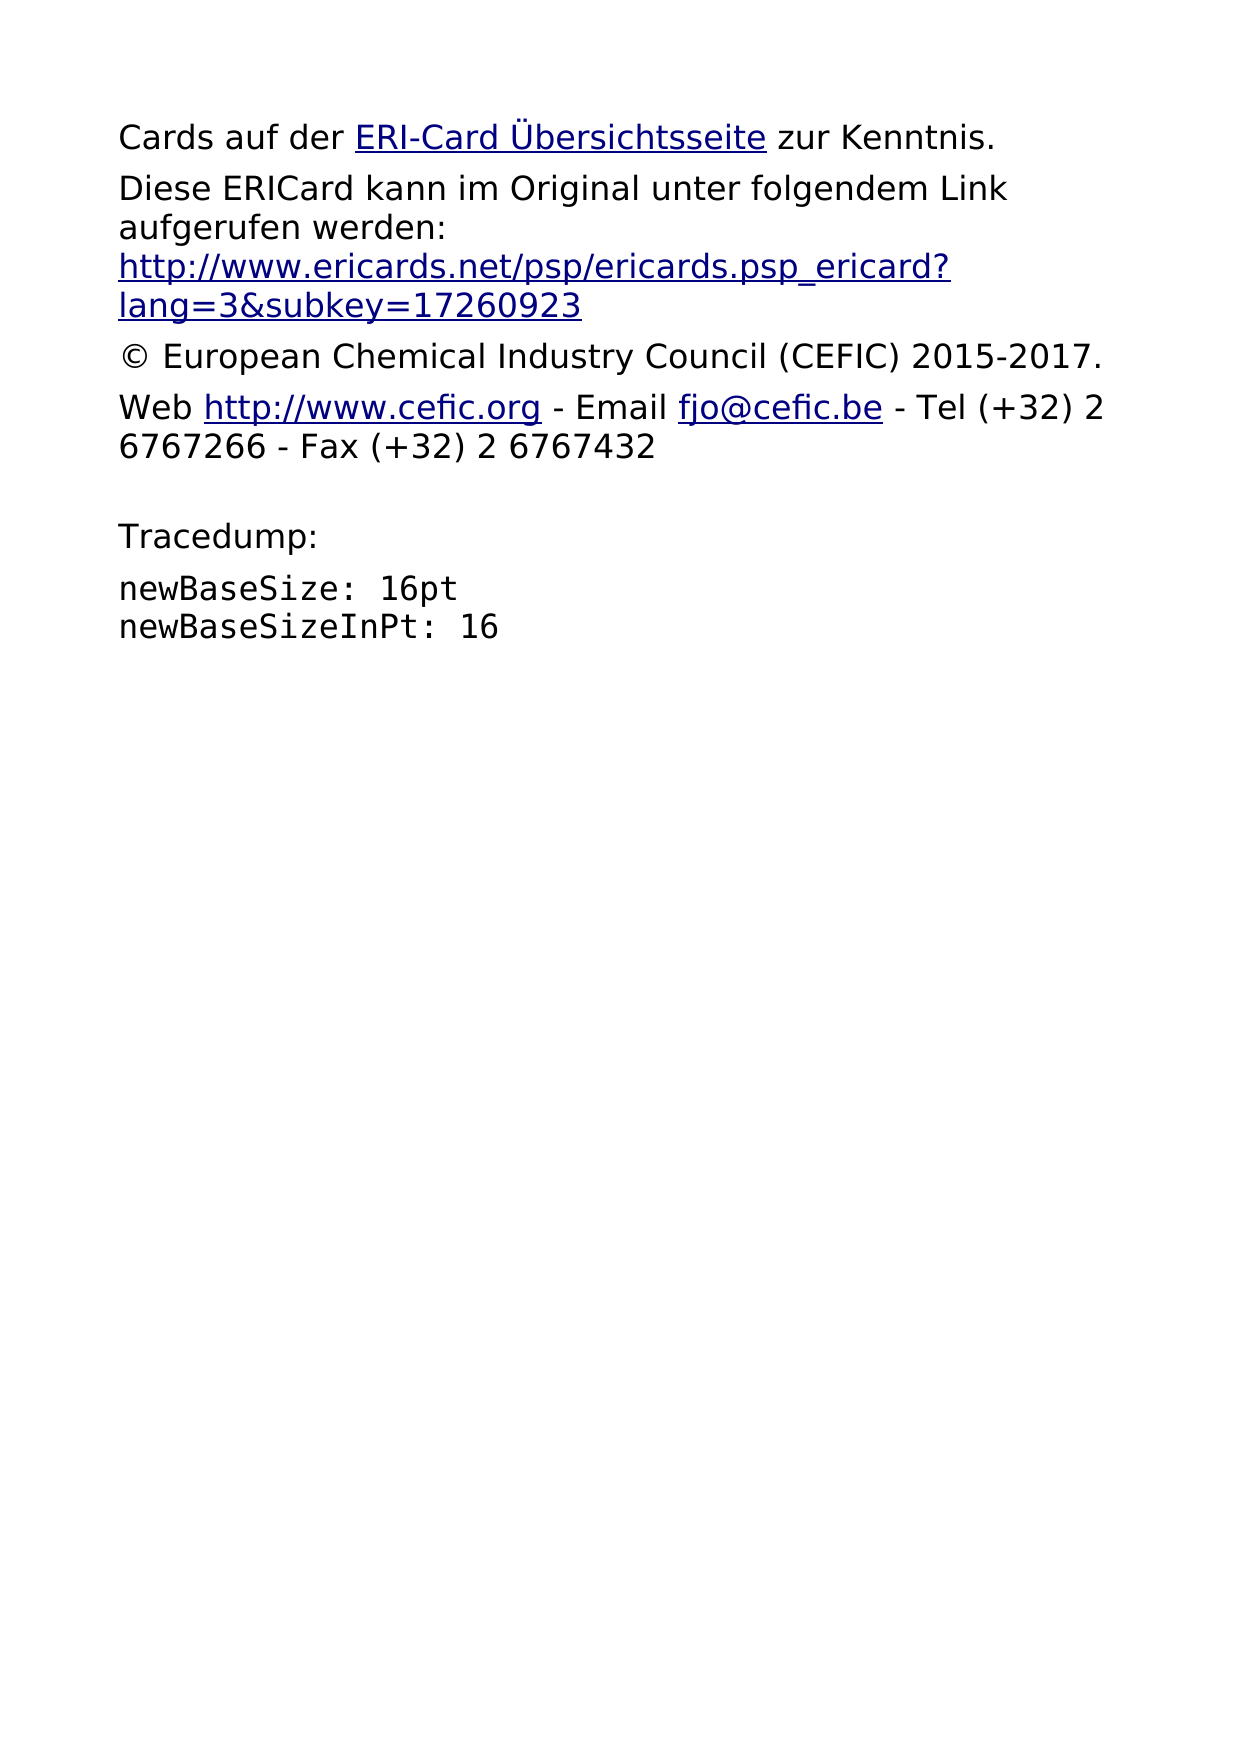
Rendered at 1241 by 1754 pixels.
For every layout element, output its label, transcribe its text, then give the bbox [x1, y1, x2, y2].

text Tracedump: [118, 479, 1122, 557]
text newBaseSize: 16pt newBaseSizeInPt: 16 [118, 569, 1122, 647]
text Web http://www.cefic.org - Email fjo@cefic.be - Tel (+32) 2 6767266 - Fax (+32) 2 6767432 [118, 389, 1122, 466]
text Diese ERICard kann im Original unter folgendem Link aufgerufen werden: http://www.ericards.net/psp/ericards.psp_ericard?lang=3&subkey=17260923 [118, 169, 1122, 325]
text © European Chemical Industry Council (CEFIC) 2015-2017. [118, 337, 1122, 376]
text Cards auf der ERI-Card Übersichtsseite zur Kenntnis. [118, 118, 1122, 157]
